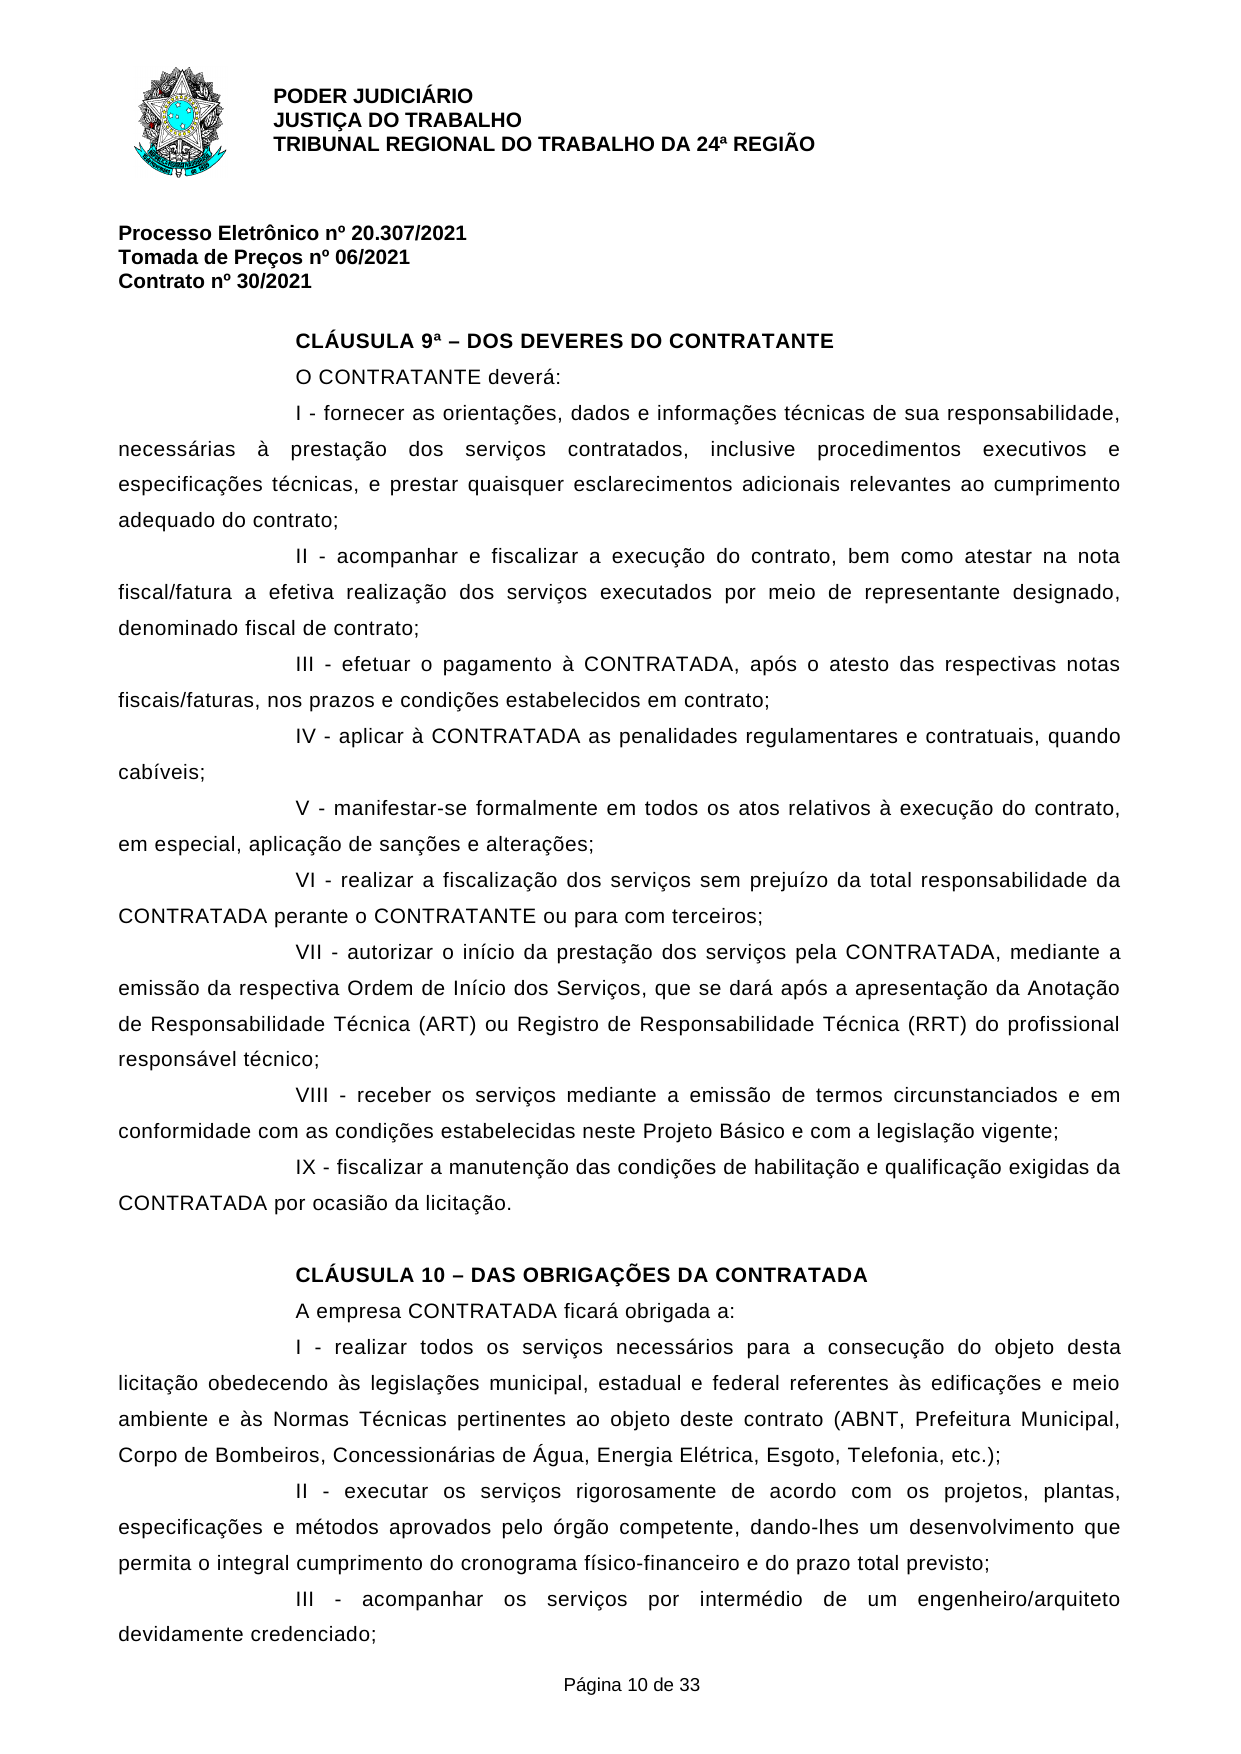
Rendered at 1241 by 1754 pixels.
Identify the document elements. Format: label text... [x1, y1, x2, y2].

text I - fornecer as orientações, dados e informações técnicas de sua responsabilidade, necessárias à prestação dos serviços contratados, inclusive procedimentos executivos e especificações técnicas, e prestar quaisquer esclarecimentos adicionais relevantes ao cumprimento adequado do contrato; [118, 400, 1122, 532]
text VIII - receber os serviços mediante a emissão de termos circunstanciados e em conformidade com as condições estabelecidas neste Projeto Básico e com a legislação vigente; [118, 1083, 1122, 1143]
text II - acompanhar e fiscalizar a execução do contrato, bem como atestar na nota fiscal/fatura a efetiva realização dos serviços executados por meio de representante designado, denominado fiscal de contrato; [118, 544, 1122, 640]
text III - acompanhar os serviços por intermédio de um engenheiro/arquiteto devidamente credenciado; [118, 1586, 1122, 1646]
picture [133, 66, 228, 178]
text III - efetuar o pagamento à CONTRATADA, após o atesto das respectivas notas fiscais/faturas, nos prazos e condições estabelecidos em contrato; [118, 652, 1122, 712]
text IV - aplicar à CONTRATADA as penalidades regulamentares e contratuais, quando cabíveis; [118, 724, 1122, 784]
text CLÁUSULA 10 – DAS OBRIGAÇÕES DA CONTRATADA [118, 1263, 1122, 1287]
text IX - fiscalizar a manutenção das condições de habilitação e qualificação exigidas da CONTRATADA por ocasião da licitação. [118, 1155, 1122, 1215]
text O CONTRATANTE deverá: [118, 364, 1122, 388]
text CLÁUSULA 9ª – DOS DEVERES DO CONTRATANTE [118, 328, 1122, 352]
text VI - realizar a fiscalização dos serviços sem prejuízo da total responsabilidade da CONTRATADA perante o CONTRATANTE ou para com terceiros; [118, 868, 1122, 927]
text VII - autorizar o início da prestação dos serviços pela CONTRATADA, mediante a emissão da respectiva Ordem de Início dos Serviços, que se dará após a apresentação da Anotação de Responsabilidade Técnica (ART) ou Registro de Responsabilidade Técnica (RRT) do profissional responsável técnico; [118, 939, 1122, 1071]
text I - realizar todos os serviços necessários para a consecução do objeto desta licitação obedecendo às legislações municipal, estadual e federal referentes às edificações e meio ambiente e às Normas Técnicas pertinentes ao objeto deste contrato (ABNT, Prefeitura Municipal, Corpo de Bombeiros, Concessionárias de Água, Energia Elétrica, Esgoto, Telefonia, etc.); [118, 1335, 1122, 1467]
text V - manifestar-se formalmente em todos os atos relativos à execução do contrato, em especial, aplicação de sanções e alterações; [118, 796, 1122, 856]
text II - executar os serviços rigorosamente de acordo com os projetos, plantas, especificações e métodos aprovados pelo órgão competente, dando-lhes um desenvolvimento que permita o integral cumprimento do cronograma físico-financeiro e do prazo total previsto; [118, 1478, 1122, 1574]
text A empresa CONTRATADA ficará obrigada a: [118, 1299, 1122, 1323]
